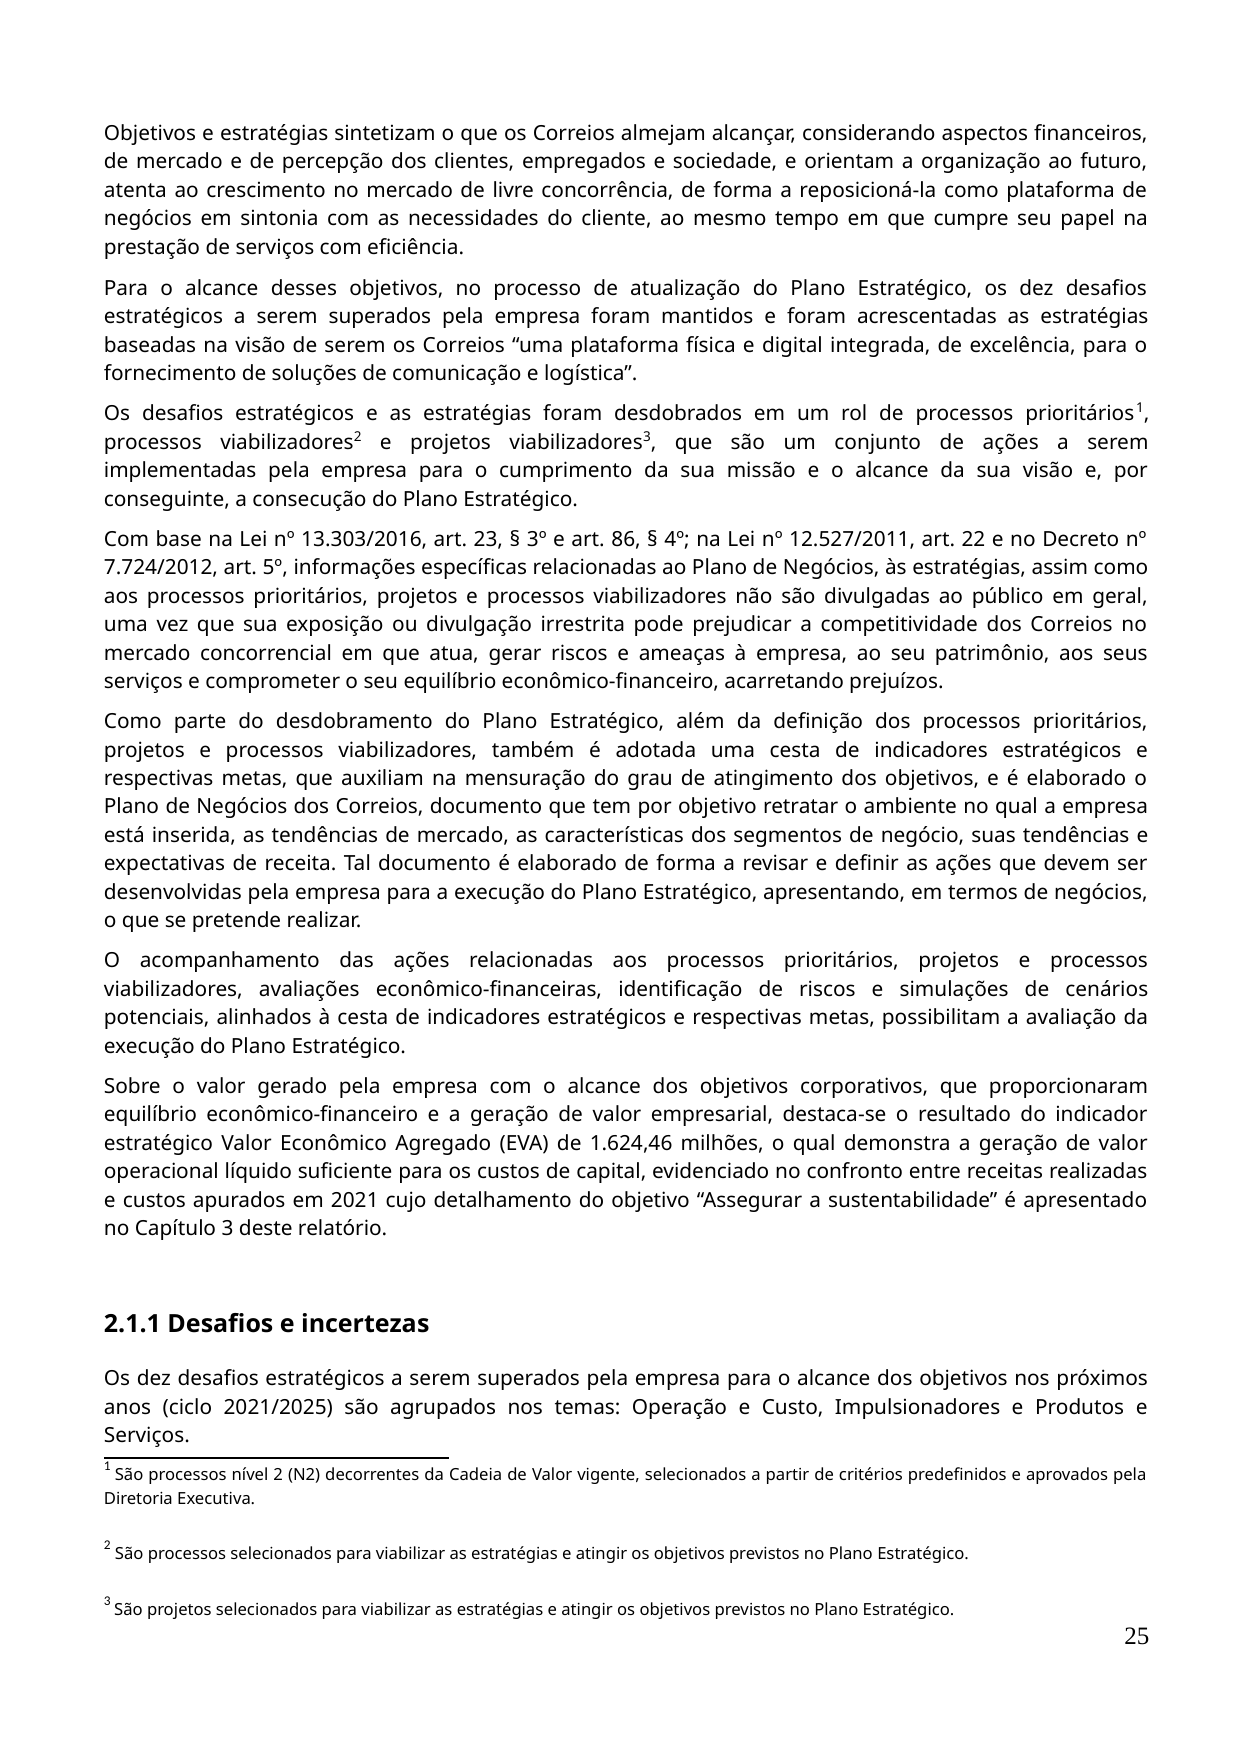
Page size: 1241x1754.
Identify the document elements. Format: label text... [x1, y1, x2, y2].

text Sobre o valor gerado pela empresa com o alcance dos objetivos corporativos, que proporcionaram equilíbrio econômico-financeiro e a geração de valor empresarial, destaca-se o resultado do indicador estratégico Valor Econômico Agregado (EVA) de 1.624,46 milhões, o qual demonstra a geração de valor operacional líquido suficiente para os custos de capital, evidenciado no confronto entre receitas realizadas e custos apurados em 2021 cujo detalhamento do objetivo “Assegurar a sustentabilidade” é apresentado no Capítulo 3 deste relatório. [104, 1071, 1149, 1242]
list São processos nível 2 (N2) decorrentes da Cadeia de Valor vigente, selecionados a partir de critérios predefinidos e aprovados pela Diretoria Executiva. [104, 1458, 1149, 1509]
list Os desafios estratégicos e as estratégias foram desdobrados em um rol de processos prioritários, processos viabilizadores e projetos viabilizadores, que são um conjunto de ações a serem implementadas pela empresa para o cumprimento da sua missão e o alcance da sua visão e, por conseguinte, a consecução do Plano Estratégico. [104, 398, 1149, 512]
text Os dez desafios estratégicos a serem superados pela empresa para o alcance dos objetivos nos próximos anos (ciclo 2021/2025) são agrupados nos temas: Operação e Custo, Impulsionadores e Produtos e Serviços. [104, 1363, 1149, 1449]
list Para o alcance desses objetivos, no processo de atualização do Plano Estratégico, os dez desafios estratégicos a serem superados pela empresa foram mantidos e foram acrescentadas as estratégias baseadas na visão de serem os Correios “uma plataforma física e digital integrada, de excelência, para o fornecimento de soluções de comunicação e logística”. [104, 273, 1149, 387]
text Objetivos e estratégias sintetizam o que os Correios almejam alcançar, considerando aspectos financeiros, de mercado e de percepção dos clientes, empregados e sociedade, e orientam a organização ao futuro, atenta ao crescimento no mercado de livre concorrência, de forma a reposicioná-la como plataforma de negócios em sintonia com as necessidades do cliente, ao mesmo tempo em que cumpre seu papel na prestação de serviços com eficiência. [104, 118, 1149, 260]
list Com base na Lei nº 13.303/2016, art. 23, § 3º e art. 86, § 4º; na Lei nº 12.527/2011, art. 22 e no Decreto nº 7.724/2012, art. 5º, informações específicas relacionadas ao Plano de Negócios, às estratégias, assim como aos processos prioritários, projetos e processos viabilizadores não são divulgadas ao público em geral, uma vez que sua exposição ou divulgação irrestrita pode prejudicar a competitividade dos Correios no mercado concorrencial em que atua, gerar riscos e ameaças à empresa, ao seu patrimônio, aos seus serviços e comprometer o seu equilíbrio econômico-financeiro, acarretando prejuízos. [104, 524, 1149, 694]
list São projetos selecionados para viabilizar as estratégias e atingir os objetivos previstos no Plano Estratégico. [104, 1593, 1149, 1621]
list São processos selecionados para viabilizar as estratégias e atingir os objetivos previstos no Plano Estratégico. [104, 1537, 1149, 1565]
list 2.1.1 Desafios e incertezas [0, 1306, 1149, 1340]
text O acompanhamento das ações relacionadas aos processos prioritários, projetos e processos viabilizadores, avaliações econômico-financeiras, identificação de riscos e simulações de cenários potenciais, alinhados à cesta de indicadores estratégicos e respectivas metas, possibilitam a avaliação da execução do Plano Estratégico. [104, 946, 1149, 1059]
text Como parte do desdobramento do Plano Estratégico, além da definição dos processos prioritários, projetos e processos viabilizadores, também é adotada uma cesta de indicadores estratégicos e respectivas metas, que auxiliam na mensuração do grau de atingimento dos objetivos, e é elaborado o Plano de Negócios dos Correios, documento que tem por objetivo retratar o ambiente no qual a empresa está inserida, as tendências de mercado, as características dos segmentos de negócio, suas tendências e expectativas de receita. Tal documento é elaborado de forma a revisar e definir as ações que devem ser desenvolvidas pela empresa para a execução do Plano Estratégico, apresentando, em termos de negócios, o que se pretende realizar. [104, 706, 1149, 934]
